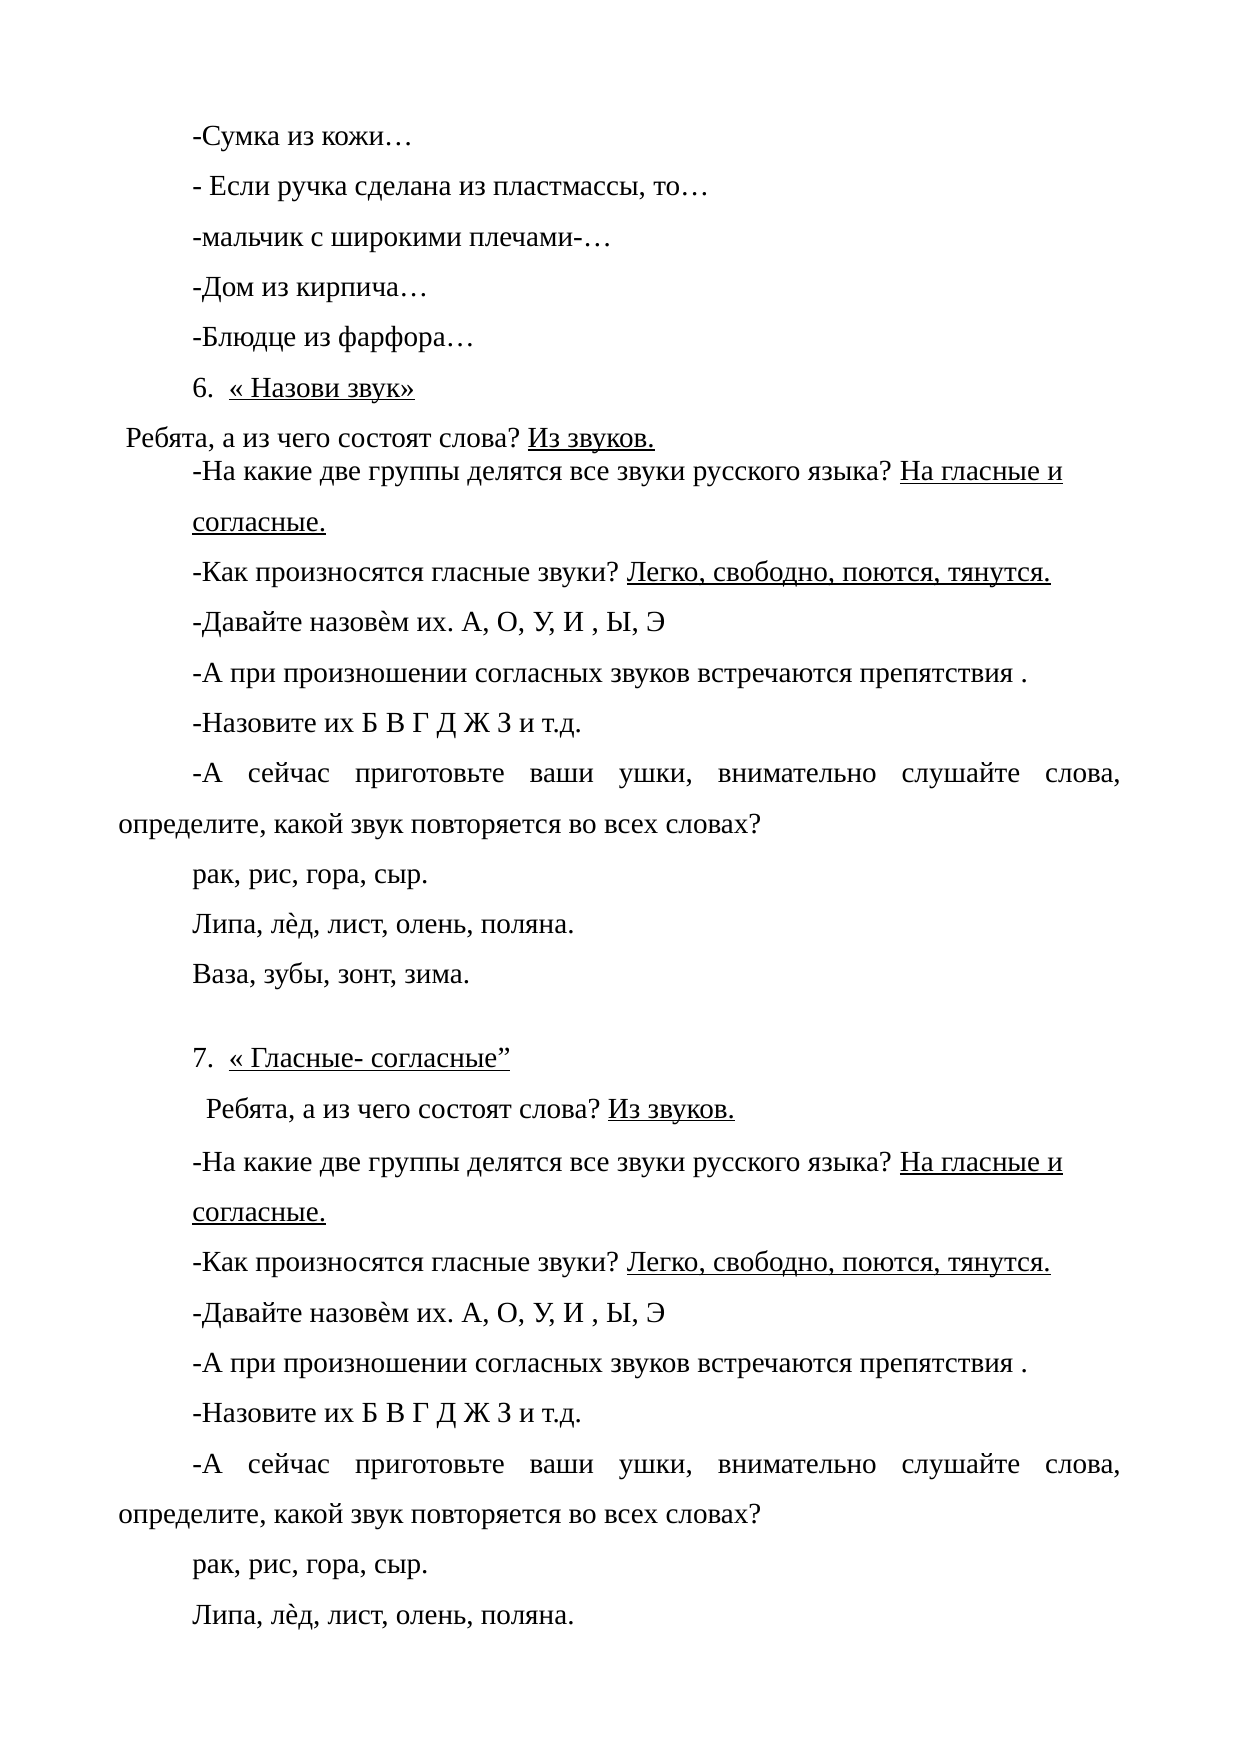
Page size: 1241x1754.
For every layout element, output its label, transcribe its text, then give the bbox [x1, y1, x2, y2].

text 6. « Назови звук» [118, 370, 1122, 403]
text - Если ручка сделана из пластмассы, то… [118, 168, 1122, 202]
text рак, рис, гора, сыр. [118, 1546, 1122, 1580]
text -Как произносятся гласные звуки? Легко, свободно, поются, тянутся. [118, 1244, 1122, 1278]
text Липа, лѐд, лист, олень, поляна. [118, 1597, 1122, 1630]
text Ребята, а из чего состоят слова? Из звуков. [118, 1091, 1122, 1124]
text -А сейчас приготовьте ваши ушки, внимательно слушайте слова, определите, какой звук повторяется во всех словах? [118, 1446, 1122, 1530]
text -Давайте назовѐм их. А, О, У, И , Ы, Э [118, 1295, 1122, 1328]
text -А при произношении согласных звуков встречаются препятствия . [118, 1345, 1122, 1379]
text -Давайте назовѐм их. А, О, У, И , Ы, Э [118, 604, 1122, 638]
text рак, рис, гора, сыр. [118, 856, 1122, 889]
text -Блюдце из фарфора… [118, 319, 1122, 353]
text -Сумка из кожи… [118, 118, 1122, 152]
text -Дом из кирпича… [118, 269, 1122, 303]
text -На какие две группы делятся все звуки русского языка? На гласные и [118, 453, 1122, 487]
text -Назовите их Б В Г Д Ж З и т.д. [118, 1396, 1122, 1429]
text -Как произносятся гласные звуки? Легко, свободно, поются, тянутся. [118, 554, 1122, 588]
text -Назовите их Б В Г Д Ж З и т.д. [118, 705, 1122, 739]
text 7. « Гласные- согласные” [118, 1041, 1122, 1074]
text -мальчик с широкими плечами-… [118, 219, 1122, 252]
text Ребята, а из чего состоят слова? Из звуков. [118, 420, 1122, 453]
text -А при произношении согласных звуков встречаются препятствия . [118, 655, 1122, 688]
text -На какие две группы делятся все звуки русского языка? На гласные и [118, 1144, 1122, 1177]
text -А сейчас приготовьте ваши ушки, внимательно слушайте слова, определите, какой звук повторяется во всех словах? [118, 755, 1122, 839]
text Липа, лѐд, лист, олень, поляна. [118, 906, 1122, 940]
text согласные. [118, 504, 1122, 537]
text согласные. [118, 1194, 1122, 1228]
text Ваза, зубы, зонт, зима. [118, 957, 1122, 990]
